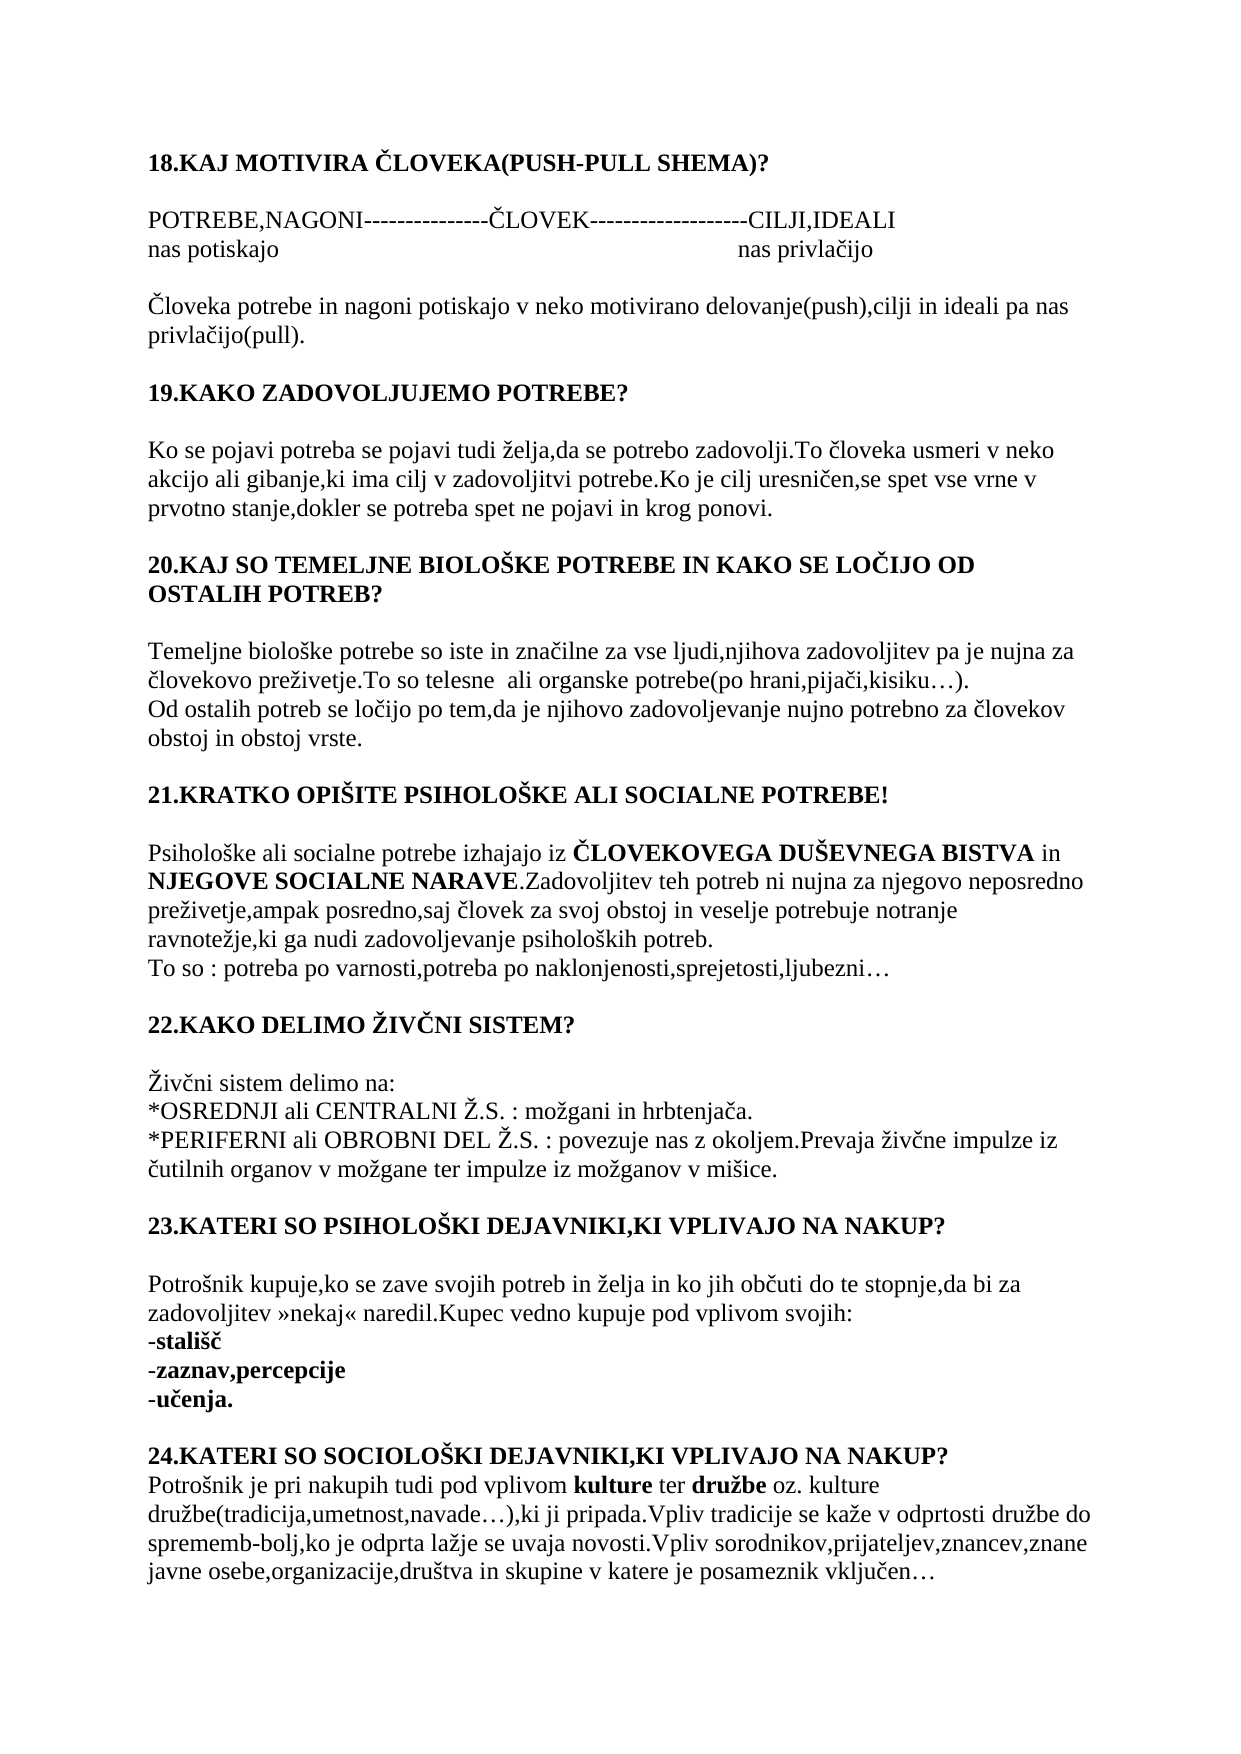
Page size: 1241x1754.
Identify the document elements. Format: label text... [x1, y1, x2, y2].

text 22.KAKO DELIMO ŽIVČNI SISTEM? [148, 1010, 1093, 1039]
text 20.KAJ SO TEMELJNE BIOLOŠKE POTREBE IN KAKO SE LOČIJO OD OSTALIH POTREB? [148, 550, 1093, 608]
text *OSREDNJI ali CENTRALNI Ž.S. : možgani in hrbtenjača. [148, 1096, 1093, 1125]
text Ko se pojavi potreba se pojavi tudi želja,da se potrebo zadovolji.To človeka usmeri v neko akcijo ali gibanje,ki ima cilj v zadovoljitvi potrebe.Ko je cilj uresničen,se spet vse vrne v prvotno stanje,dokler se potreba spet ne pojavi in krog ponovi. [148, 435, 1093, 521]
text -stališč [148, 1326, 1093, 1355]
text Človeka potrebe in nagoni potiskajo v neko motivirano delovanje(push),cilji in ideali pa nas privlačijo(pull). [148, 291, 1093, 349]
text Potrošnik kupuje,ko se zave svojih potreb in želja in ko jih občuti do te stopnje,da bi za zadovoljitev »nekaj« naredil.Kupec vedno kupuje pod vplivom svojih: [148, 1269, 1093, 1326]
text nas potiskajo nas privlačijo [148, 234, 1093, 263]
text 24.KATERI SO SOCIOLOŠKI DEJAVNIKI,KI VPLIVAJO NA NAKUP? [148, 1441, 1093, 1470]
text 23.KATERI SO PSIHOLOŠKI DEJAVNIKI,KI VPLIVAJO NA NAKUP? [148, 1211, 1093, 1240]
text -učenja. [148, 1384, 1093, 1413]
text Psihološke ali socialne potrebe izhajajo iz ČLOVEKOVEGA DUŠEVNEGA BISTVA in NJEGOVE SOCIALNE NARAVE.Zadovoljitev teh potreb ni nujna za njegovo neposredno preživetje,ampak posredno,saj človek za svoj obstoj in veselje potrebuje notranje ravnotežje,ki ga nudi zadovoljevanje psiholoških potreb. [148, 838, 1093, 953]
text *PERIFERNI ali OBROBNI DEL Ž.S. : povezuje nas z okoljem.Prevaja živčne impulze iz čutilnih organov v možgane ter impulze iz možganov v mišice. [148, 1125, 1093, 1183]
text -zaznav,percepcije [148, 1355, 1093, 1384]
text To so : potreba po varnosti,potreba po naklonjenosti,sprejetosti,ljubezni… [148, 953, 1093, 981]
text 19.KAKO ZADOVOLJUJEMO POTREBE? [148, 378, 1093, 406]
text Od ostalih potreb se ločijo po tem,da je njihovo zadovoljevanje nujno potrebno za človekov obstoj in obstoj vrste. [148, 694, 1093, 751]
text 21.KRATKO OPIŠITE PSIHOLOŠKE ALI SOCIALNE POTREBE! [148, 780, 1093, 809]
text Temeljne biološke potrebe so iste in značilne za vse ljudi,njihova zadovoljitev pa je nujna za človekovo preživetje.To so telesne ali organske potrebe(po hrani,pijači,kisiku…). [148, 636, 1093, 694]
text POTREBE,NAGONI---------------ČLOVEK-------------------CILJI,IDEALI [148, 205, 1093, 234]
text Živčni sistem delimo na: [148, 1068, 1093, 1096]
text Potrošnik je pri nakupih tudi pod vplivom kulture ter družbe oz. kulture družbe(tradicija,umetnost,navade…),ki ji pripada.Vpliv tradicije se kaže v odprtosti družbe do sprememb-bolj,ko je odprta lažje se uvaja novosti.Vpliv sorodnikov,prijateljev,znancev,znane javne osebe,organizacije,društva in skupine v katere je posameznik vključen… [148, 1470, 1093, 1585]
text 18.KAJ MOTIVIRA ČLOVEKA(PUSH-PULL SHEMA)? [148, 148, 1093, 176]
